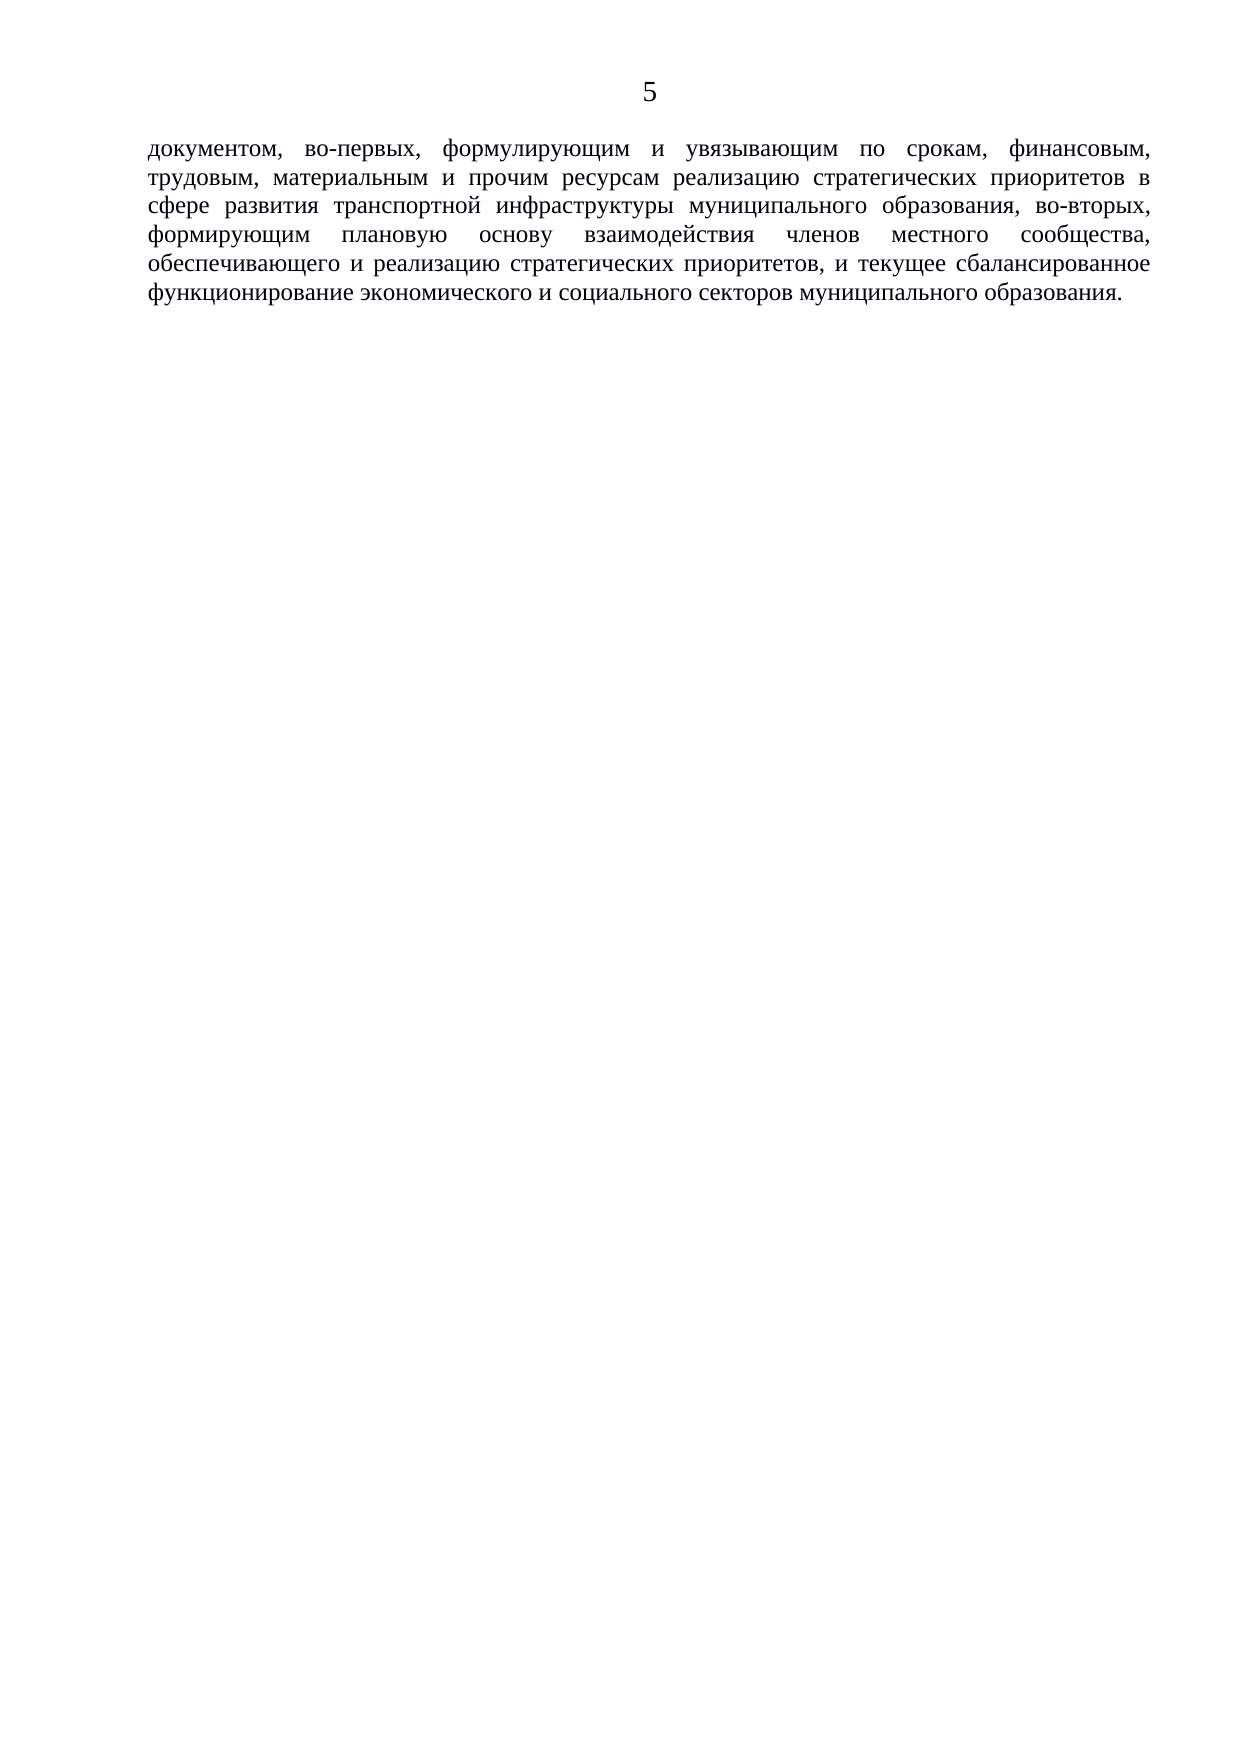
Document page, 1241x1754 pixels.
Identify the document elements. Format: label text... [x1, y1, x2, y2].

text документом, во-первых, формулирующим и увязывающим по срокам, финансовым, трудовым, материальным и прочим ресурсам реализацию стратегических приоритетов в сфере развития транспортной инфраструктуры муниципального образования, во-вторых, формирующим плановую основу взаимодействия членов местного сообщества, обеспечивающего и реализацию стратегических приоритетов, и текущее сбалансированное функционирование экономического и социального секторов муниципального образования. [148, 133, 1152, 305]
